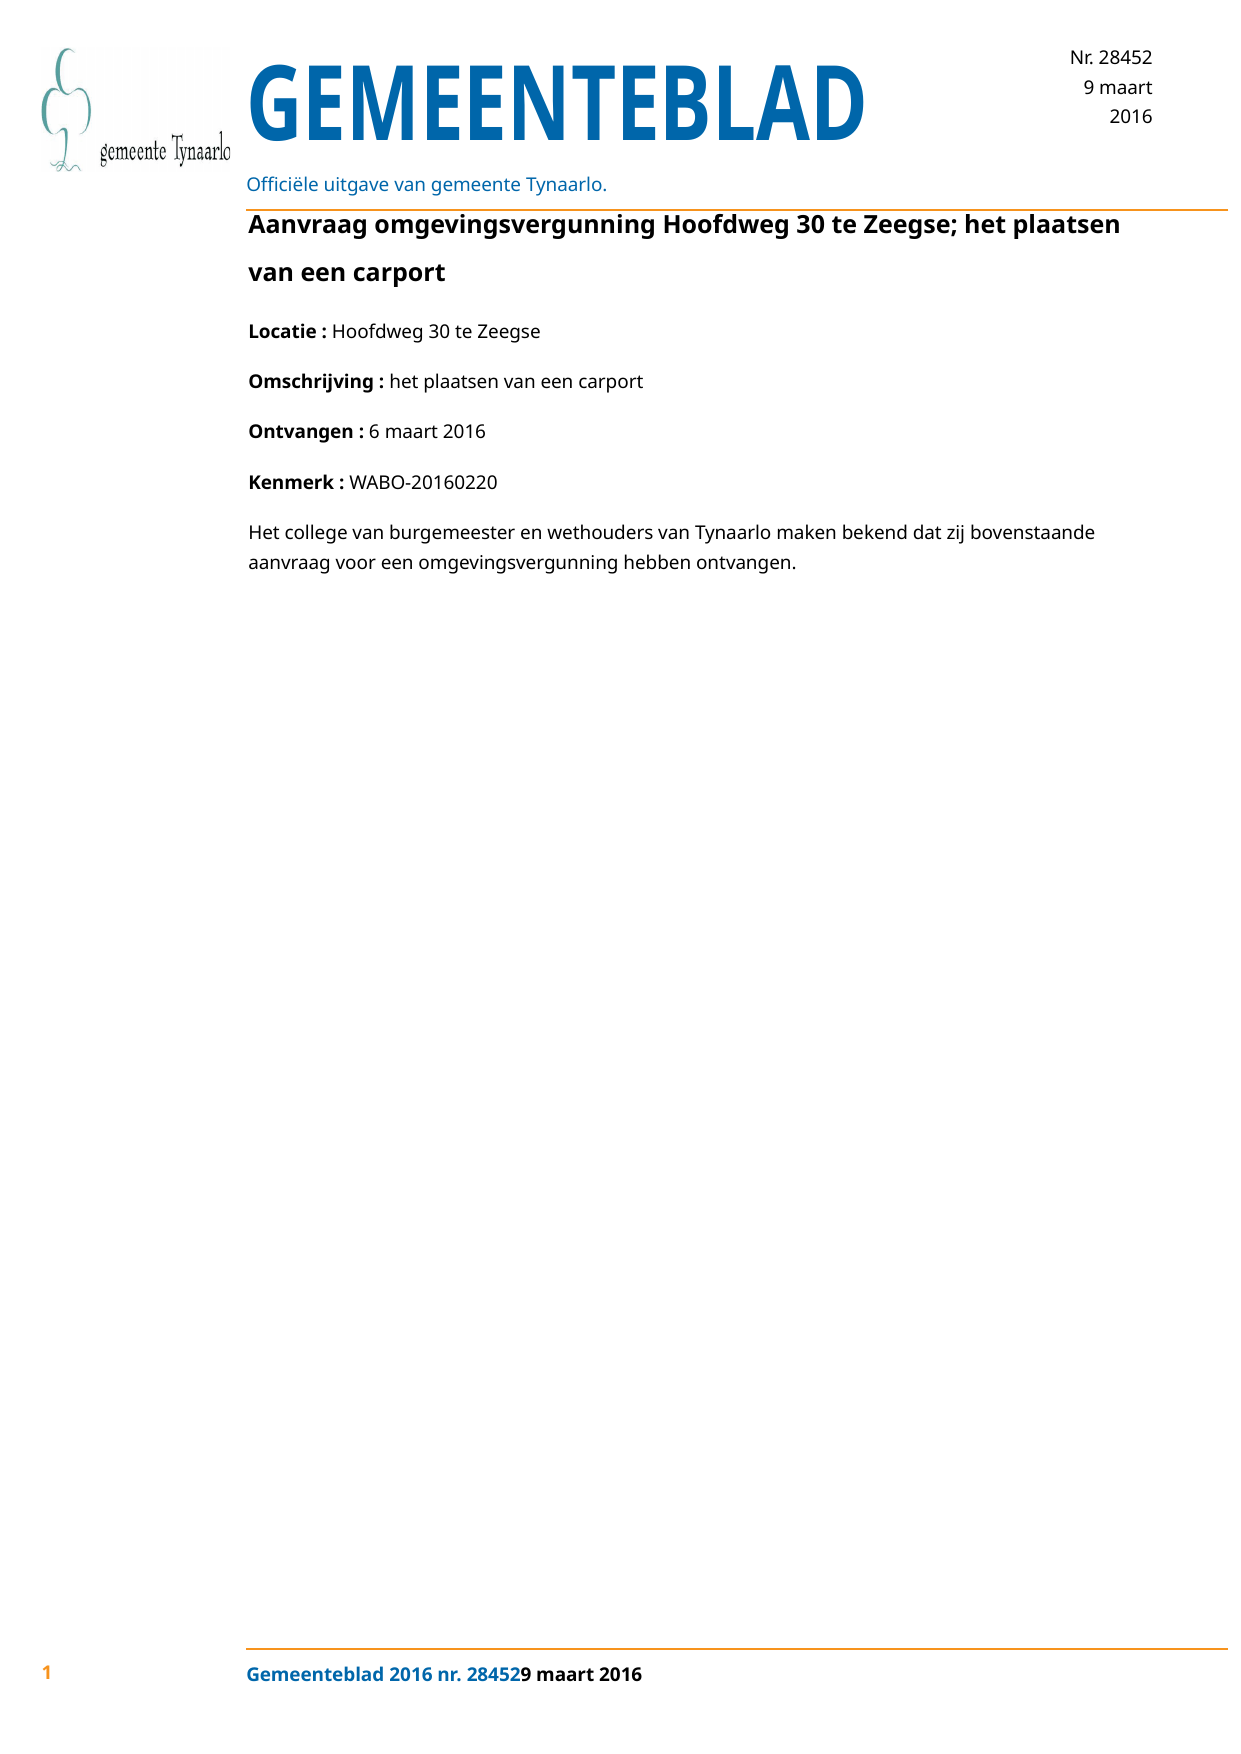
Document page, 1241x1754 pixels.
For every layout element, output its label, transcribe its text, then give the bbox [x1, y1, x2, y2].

picture [41, 47, 231, 172]
text Locatie : Hoofdweg 30 te Zeegse [248, 318, 1152, 344]
text Kenmerk : WABO-20160220 [248, 469, 1152, 495]
text Ontvangen : 6 maart 2016 [248, 419, 1152, 444]
text Omschrijving : het plaatsen van een carport [248, 368, 1152, 394]
text Aanvraag omgevingsvergunning Hoofdweg 30 te Zeegse; het plaatsen van een carport [248, 211, 1152, 288]
text Het college van burgemeester en wethouders van Tynaarlo maken bekend dat zij bovenstaande aanvraag voor een omgevingsvergunning hebben ontvangen. [248, 519, 1152, 575]
